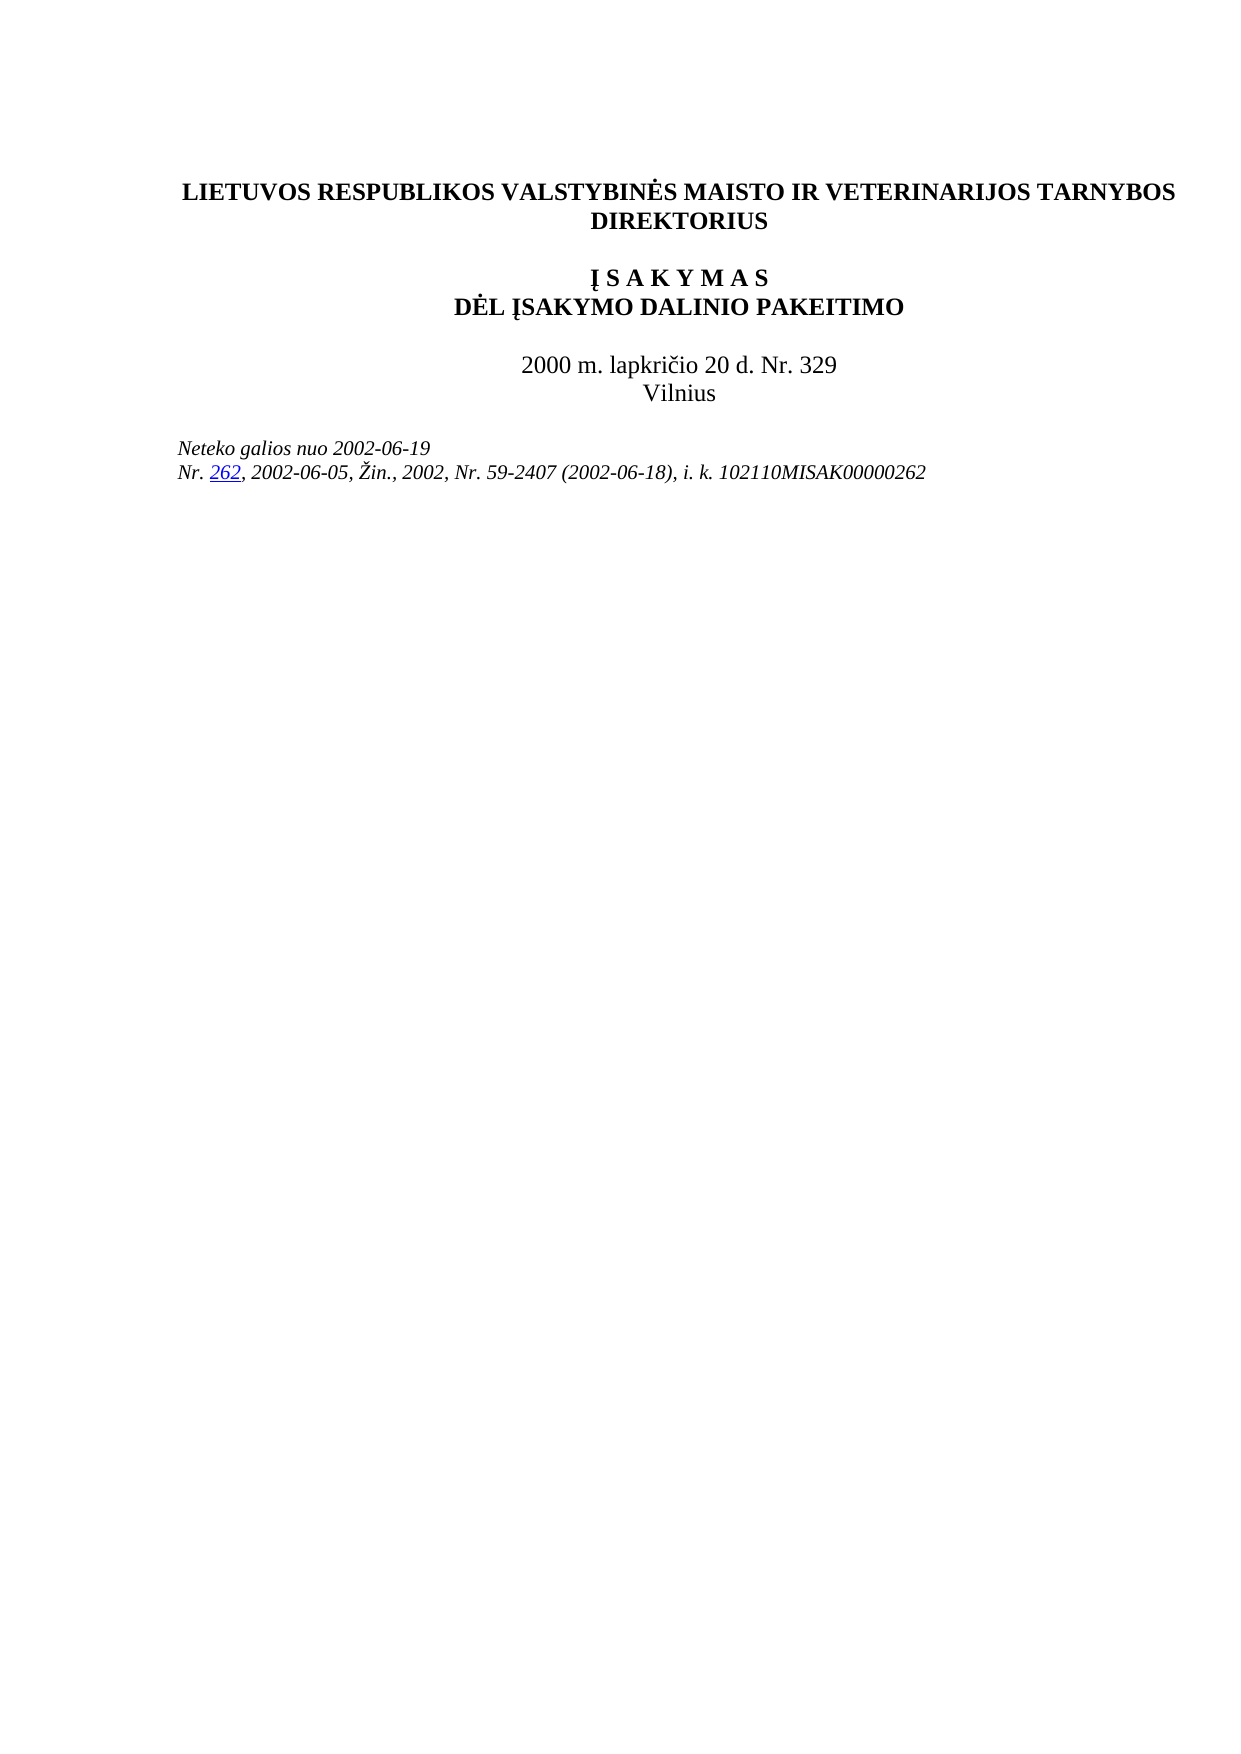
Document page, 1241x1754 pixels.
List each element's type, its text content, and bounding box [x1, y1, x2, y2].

text Į S A K Y M A S [177, 263, 1181, 292]
text LIETUVOS RESPUBLIKOS VALSTYBINĖS MAISTO IR VETERINARIJOS TARNYBOS DIREKTORIUS [177, 177, 1181, 235]
text Nr. 262, 2002-06-05, Žin., 2002, Nr. 59-2407 (2002-06-18), i. k. 102110MISAK00000262 [177, 460, 1181, 484]
text Vilnius [177, 378, 1181, 407]
text Neteko galios nuo 2002-06-19 [177, 436, 1181, 460]
text DĖL ĮSAKYMO DALINIO PAKEITIMO [177, 292, 1181, 321]
text 2000 m. lapkričio 20 d. Nr. 329 [177, 350, 1181, 378]
